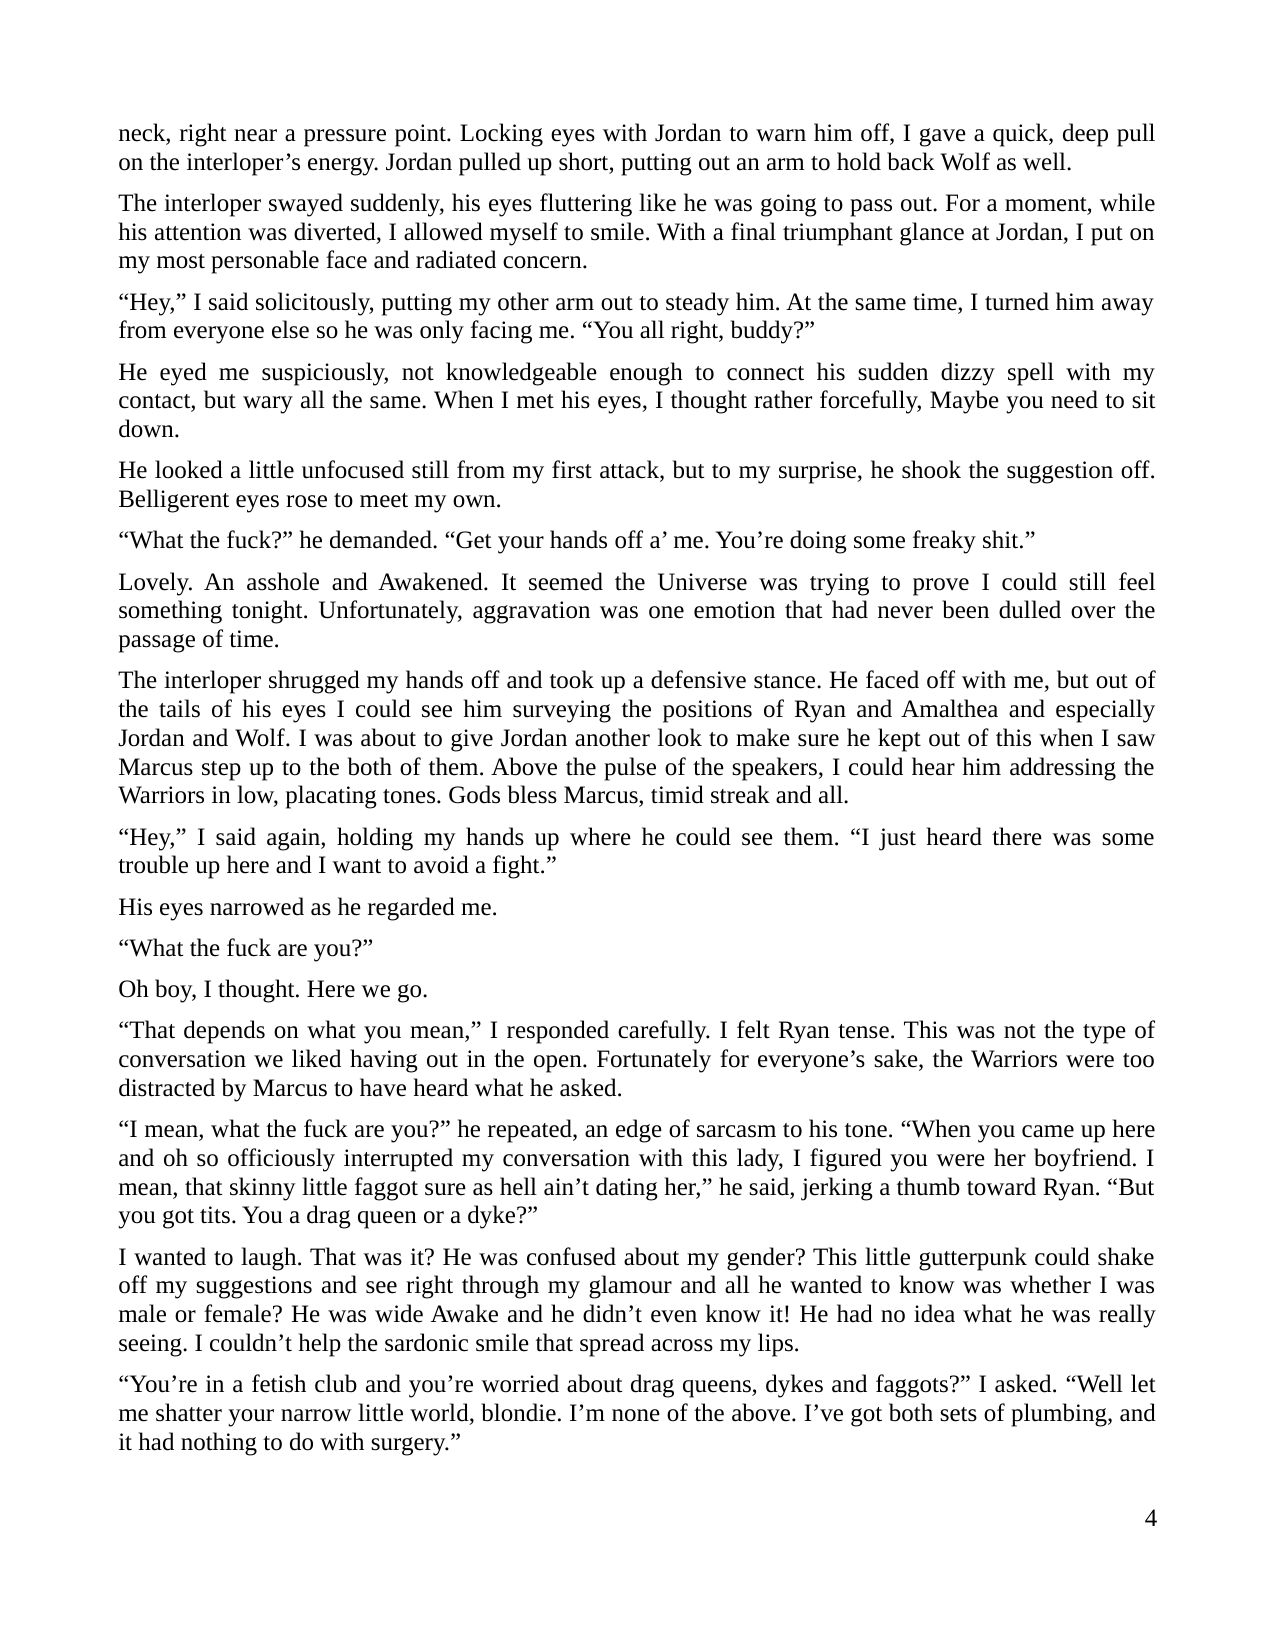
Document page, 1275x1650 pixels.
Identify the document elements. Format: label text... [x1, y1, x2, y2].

text “Hey,” I said solicitously, putting my other arm out to steady him. At the same time, I turned him away from everyone else so he was only facing me. “You all right, buddy?” [118, 287, 1157, 344]
text He eyed me suspiciously, not knowledgeable enough to connect his sudden dizzy spell with my contact, but wary all the same. When I met his eyes, I thought rather forcefully, Maybe you need to sit down. [118, 357, 1157, 443]
text His eyes narrowed as he regarded me. [118, 892, 1157, 921]
text I wanted to laugh. That was it? He was confused about my gender? This little gutterpunk could shake off my suggestions and see right through my glamour and all he wanted to know was whether I was male or female? He was wide Awake and he didn’t even know it! He had no idea what he was really seeing. I couldn’t help the sardonic smile that spread across my lips. [118, 1242, 1157, 1357]
text “What the fuck?” he demanded. “Get your hands off a’ me. You’re doing some freaky shit.” [118, 526, 1157, 554]
text “You’re in a fetish club and you’re worried about drag queens, dykes and faggots?” I asked. “Well let me shatter your narrow little world, blondie. I’m none of the above. I’ve got both sets of plumbing, and it had nothing to do with surgery.” [118, 1369, 1157, 1456]
text Oh boy, I thought. Here we go. [118, 974, 1157, 1003]
text neck, right near a pressure point. Locking eyes with Jordan to warn him off, I gave a quick, deep pull on the interloper’s energy. Jordan pulled up short, putting out an arm to hold back Wolf as well. [118, 118, 1157, 176]
text He looked a little unfocused still from my first attack, but to my surprise, he shook the suggestion off. Belligerent eyes rose to meet my own. [118, 456, 1157, 513]
text “I mean, what the fuck are you?” he repeated, an edge of sarcasm to his tone. “When you came up here and oh so officiously interrupted my conversation with this lady, I figured you were her boyfriend. I mean, that skinny little faggot sure as hell ain’t dating her,” he said, jerking a thumb toward Ryan. “But you got tits. You a drag queen or a dyke?” [118, 1114, 1157, 1229]
text “What the fuck are you?” [118, 933, 1157, 962]
text The interloper shrugged my hands off and took up a defensive stance. He faced off with me, but out of the tails of his eyes I could see him surveying the positions of Ryan and Amalthea and especially Jordan and Wolf. I was about to give Jordan another look to make sure he kept out of this when I saw Marcus step up to the both of them. Above the pulse of the speakers, I could hear him addressing the Warriors in low, placating tones. Gods bless Marcus, timid streak and all. [118, 666, 1157, 809]
text “That depends on what you mean,” I responded carefully. I felt Ryan tense. This was not the type of conversation we liked having out in the open. Fortunately for everyone’s sake, the Warriors were too distracted by Marcus to have heard what he asked. [118, 1016, 1157, 1102]
text Lovely. An asshole and Awakened. It seemed the Universe was trying to prove I could still feel something tonight. Unfortunately, aggravation was one emotion that had never been dulled over the passage of time. [118, 567, 1157, 653]
text The interloper swayed suddenly, his eyes fluttering like he was going to pass out. For a moment, while his attention was diverted, I allowed myself to smile. With a final triumphant glance at Jordan, I put on my most personable face and radiated concern. [118, 188, 1157, 274]
text “Hey,” I said again, holding my hands up where he could see them. “I just heard there was some trouble up here and I want to avoid a fight.” [118, 822, 1157, 879]
